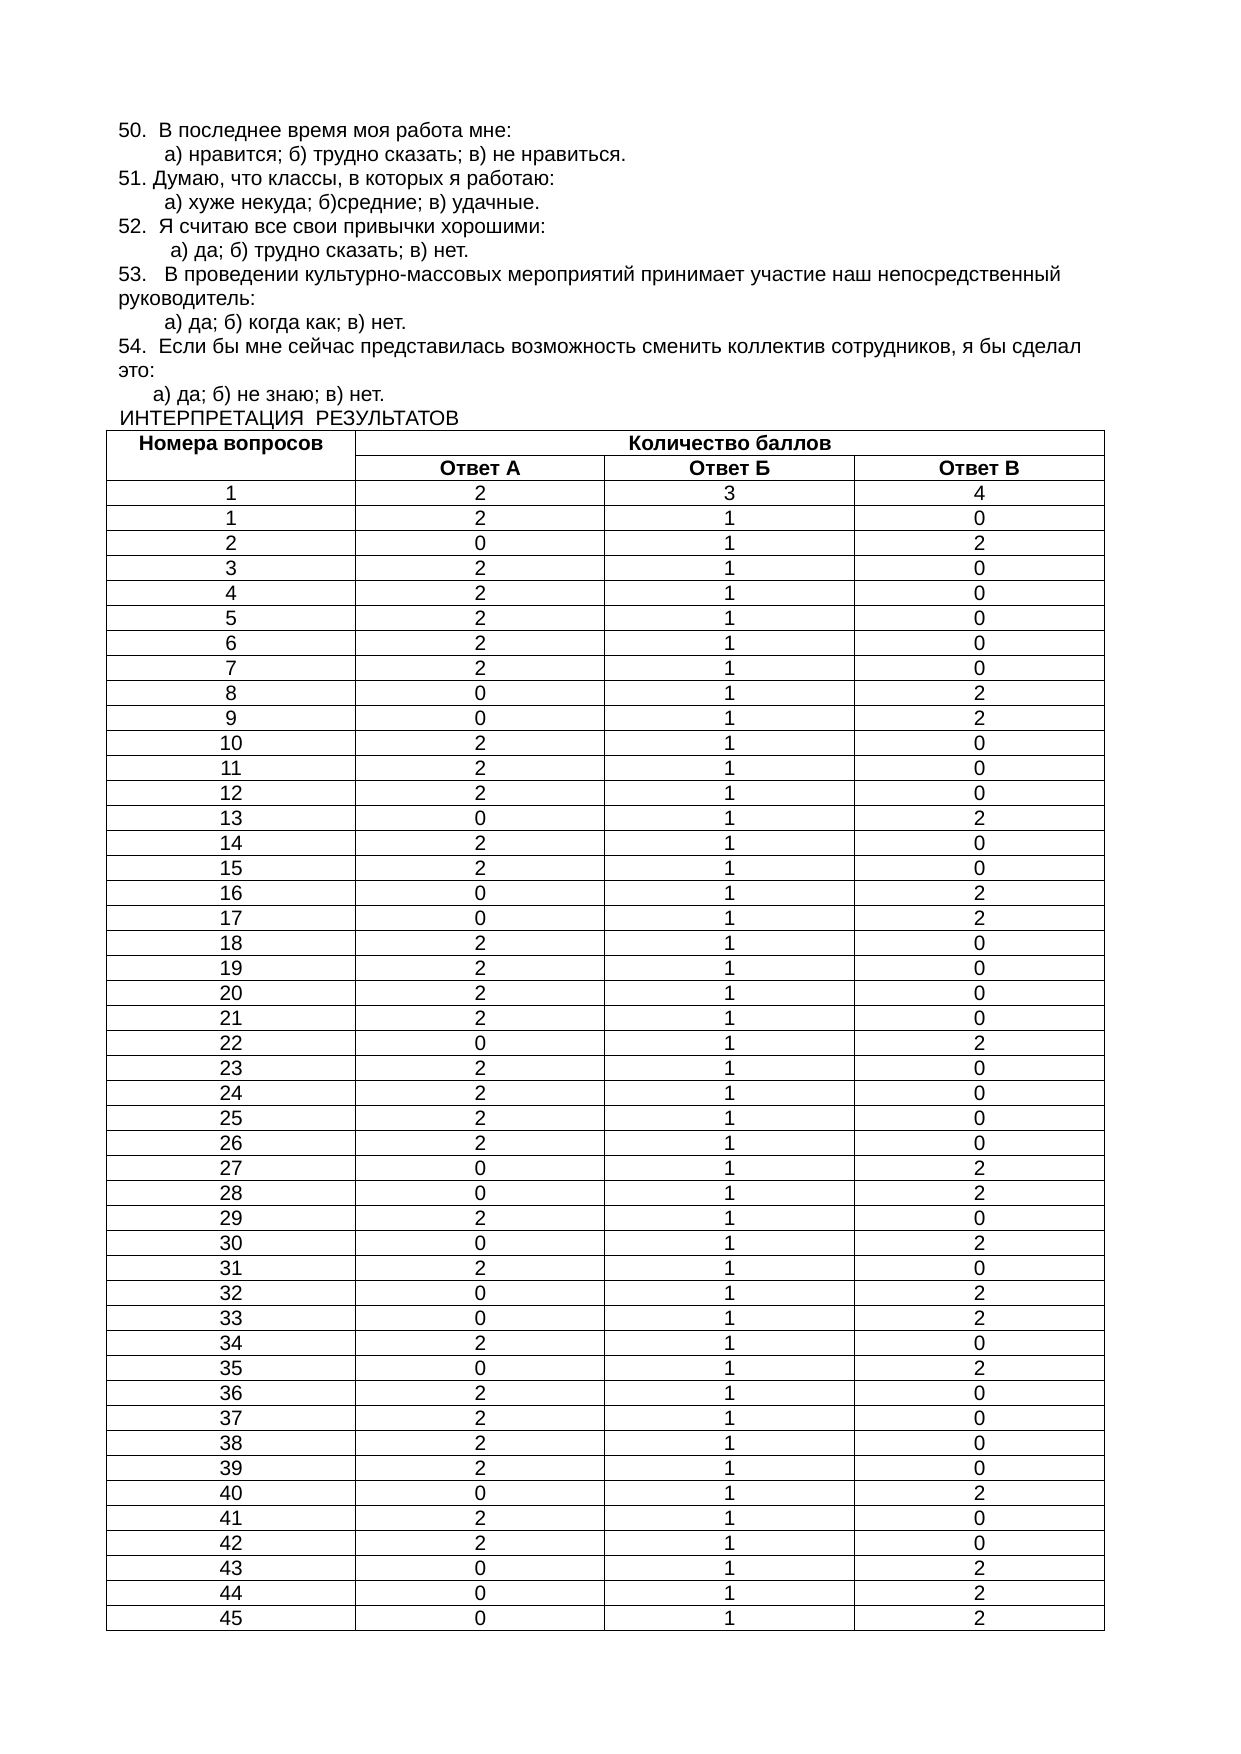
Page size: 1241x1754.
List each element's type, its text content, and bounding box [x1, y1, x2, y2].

table_cell 4 [107, 581, 355, 604]
table_cell 0 [855, 1081, 1104, 1104]
table_cell 1 [605, 656, 854, 679]
table_cell 32 [107, 1281, 355, 1304]
table_cell 2 [855, 1306, 1104, 1329]
table_cell 2 [356, 656, 604, 679]
table_cell 25 [107, 1106, 355, 1129]
table_cell 1 [605, 1481, 854, 1504]
table_cell 1 [605, 806, 854, 829]
table_cell 1 [605, 881, 854, 904]
table_cell 18 [107, 931, 355, 954]
table_cell 0 [855, 581, 1104, 604]
table_cell 0 [855, 1506, 1104, 1529]
table_cell 0 [855, 1106, 1104, 1129]
table_cell 2 [356, 781, 604, 804]
text 52. Я считаю все свои привычки хорошими: [118, 214, 1122, 238]
table_cell 2 [855, 1156, 1104, 1179]
table_cell 0 [855, 1256, 1104, 1279]
table_cell 29 [107, 1206, 355, 1229]
table_cell 0 [356, 1181, 604, 1204]
table_cell 0 [356, 1231, 604, 1254]
table_cell 0 [855, 1406, 1104, 1429]
table_cell 1 [605, 1131, 854, 1154]
table_cell 0 [855, 856, 1104, 879]
table_cell 1 [605, 1156, 854, 1179]
table_cell 2 [855, 1606, 1104, 1629]
table_cell 1 [605, 1356, 854, 1379]
table_cell 0 [855, 981, 1104, 1004]
text а) да; б) когда как; в) нет. [118, 310, 1122, 334]
table_cell 2 [356, 1506, 604, 1529]
table_cell Ответ В [855, 456, 1104, 479]
table_cell 1 [605, 606, 854, 629]
table_cell 15 [107, 856, 355, 879]
table_cell 0 [356, 1031, 604, 1054]
table_cell 22 [107, 1031, 355, 1054]
table_cell 38 [107, 1431, 355, 1454]
table_cell 1 [605, 906, 854, 929]
table_cell 2 [356, 631, 604, 654]
table_cell 16 [107, 881, 355, 904]
table_header Количество баллов [356, 431, 1104, 454]
table_cell 2 [356, 981, 604, 1004]
table_cell 1 [605, 1456, 854, 1479]
table_cell 2 [855, 531, 1104, 554]
table_cell 3 [107, 556, 355, 579]
table_cell 2 [356, 1331, 604, 1354]
text а) нравится; б) трудно сказать; в) не нравиться. [118, 142, 1122, 166]
table_cell 0 [356, 1356, 604, 1379]
table_cell 1 [605, 731, 854, 754]
table_cell 13 [107, 806, 355, 829]
text а) хуже некуда; б)средние; в) удачные. [118, 190, 1122, 214]
table_cell 41 [107, 1506, 355, 1529]
table_cell 45 [107, 1606, 355, 1629]
table_cell 1 [605, 1506, 854, 1529]
table_cell 2 [855, 1281, 1104, 1304]
table_cell 2 [356, 1131, 604, 1154]
table_cell 1 [605, 1206, 854, 1229]
table_cell 1 [605, 856, 854, 879]
table_cell 31 [107, 1256, 355, 1279]
table_cell 0 [855, 606, 1104, 629]
table_cell 0 [855, 556, 1104, 579]
table_cell 37 [107, 1406, 355, 1429]
table_cell 1 [605, 1281, 854, 1304]
table_cell 2 [356, 756, 604, 779]
text ИНТЕРПРЕТАЦИЯ РЕЗУЛЬТАТОВ [62, 406, 1122, 429]
table_cell 7 [107, 656, 355, 679]
table_cell 1 [605, 681, 854, 704]
text 50. В последнее время моя работа мне: [118, 118, 1122, 142]
table_cell 4 [855, 481, 1104, 504]
table_cell 1 [605, 1431, 854, 1454]
table_cell 0 [356, 1556, 604, 1579]
table_cell 0 [356, 681, 604, 704]
table_cell 1 [605, 1381, 854, 1404]
table_cell 2 [855, 681, 1104, 704]
text а) да; б) трудно сказать; в) нет. [118, 238, 1122, 262]
table_cell 2 [855, 1581, 1104, 1604]
table_cell 6 [107, 631, 355, 654]
table_cell 10 [107, 731, 355, 754]
table_cell 17 [107, 906, 355, 929]
table_cell 1 [605, 1031, 854, 1054]
table_cell 9 [107, 706, 355, 729]
text 53. В проведении культурно-массовых мероприятий принимает участие наш непосредственный руководитель: [118, 262, 1122, 310]
table_cell 0 [855, 756, 1104, 779]
table_cell 1 [605, 1056, 854, 1079]
table_cell 2 [356, 831, 604, 854]
table_cell Ответ А [356, 456, 604, 479]
table_cell 2 [356, 1006, 604, 1029]
table_cell 0 [855, 831, 1104, 854]
table_cell 2 [356, 1381, 604, 1404]
table_cell 2 [855, 1231, 1104, 1254]
table_cell 20 [107, 981, 355, 1004]
table_cell 2 [855, 1031, 1104, 1054]
table_cell 2 [356, 1081, 604, 1104]
table_cell 1 [107, 506, 355, 529]
table_cell 2 [855, 1481, 1104, 1504]
table_cell 1 [605, 706, 854, 729]
table_cell 0 [356, 1306, 604, 1329]
table_cell 33 [107, 1306, 355, 1329]
table_cell 1 [605, 1256, 854, 1279]
table_cell 2 [356, 581, 604, 604]
table_cell 24 [107, 1081, 355, 1104]
table_cell 40 [107, 1481, 355, 1504]
table_cell 35 [107, 1356, 355, 1379]
table_cell 0 [356, 881, 604, 904]
table_cell 11 [107, 756, 355, 779]
table_cell 1 [107, 481, 355, 504]
table_cell 1 [605, 1406, 854, 1429]
table_cell 2 [855, 1181, 1104, 1204]
table_cell 2 [356, 1456, 604, 1479]
table_cell 0 [356, 706, 604, 729]
table_cell 34 [107, 1331, 355, 1354]
table_cell 1 [605, 1306, 854, 1329]
table_cell 1 [605, 1006, 854, 1029]
table_cell 28 [107, 1181, 355, 1204]
table_cell 1 [605, 1531, 854, 1554]
table_header Номера вопросов [107, 431, 355, 479]
table_cell 0 [356, 531, 604, 554]
table_cell 2 [855, 806, 1104, 829]
table_cell 27 [107, 1156, 355, 1179]
table_cell 0 [356, 906, 604, 929]
table_cell 43 [107, 1556, 355, 1579]
table_cell 1 [605, 756, 854, 779]
table_cell 0 [855, 931, 1104, 954]
table_cell 2 [356, 506, 604, 529]
table_cell 1 [605, 1106, 854, 1129]
table_cell 19 [107, 956, 355, 979]
table_cell 1 [605, 581, 854, 604]
text 51. Думаю, что классы, в которых я работаю: [118, 166, 1122, 190]
table_cell 26 [107, 1131, 355, 1154]
table_cell 0 [855, 631, 1104, 654]
table_cell 1 [605, 1556, 854, 1579]
table_cell 0 [855, 956, 1104, 979]
table_cell 1 [605, 531, 854, 554]
table_cell 0 [356, 1156, 604, 1179]
table_cell 2 [356, 556, 604, 579]
table_cell 0 [855, 1456, 1104, 1479]
table_cell 2 [356, 606, 604, 629]
table_cell 1 [605, 1181, 854, 1204]
table_cell 0 [356, 1281, 604, 1304]
table_cell 0 [356, 1481, 604, 1504]
table_cell 3 [605, 481, 854, 504]
table_cell 1 [605, 1581, 854, 1604]
table_cell 2 [356, 1056, 604, 1079]
table_cell 0 [855, 1006, 1104, 1029]
table_cell 14 [107, 831, 355, 854]
table_cell 1 [605, 1231, 854, 1254]
table_cell 2 [356, 956, 604, 979]
table_cell 2 [356, 1431, 604, 1454]
table_cell 0 [855, 1381, 1104, 1404]
table_cell 1 [605, 1606, 854, 1629]
table_cell 0 [855, 1056, 1104, 1079]
table_cell 44 [107, 1581, 355, 1604]
table_cell 0 [855, 731, 1104, 754]
table_cell 0 [855, 1331, 1104, 1354]
table_cell 2 [356, 481, 604, 504]
table_cell 1 [605, 556, 854, 579]
table_cell 0 [855, 1531, 1104, 1554]
table_cell 1 [605, 631, 854, 654]
table_cell 36 [107, 1381, 355, 1404]
table_cell 2 [855, 706, 1104, 729]
table_cell 0 [855, 656, 1104, 679]
table_cell 23 [107, 1056, 355, 1079]
table_cell 0 [855, 1431, 1104, 1454]
table_cell 2 [356, 1206, 604, 1229]
table_cell 0 [855, 781, 1104, 804]
table_cell 2 [855, 1356, 1104, 1379]
table_cell 1 [605, 1081, 854, 1104]
table_cell 2 [356, 1406, 604, 1429]
table_cell 30 [107, 1231, 355, 1254]
table_cell 5 [107, 606, 355, 629]
table_cell 2 [356, 856, 604, 879]
table_cell 0 [356, 806, 604, 829]
table_cell 2 [356, 1256, 604, 1279]
table_cell 2 [356, 1531, 604, 1554]
table_cell 39 [107, 1456, 355, 1479]
table_cell Ответ Б [605, 456, 854, 479]
table_cell 1 [605, 956, 854, 979]
table_cell 1 [605, 1331, 854, 1354]
table_cell 2 [356, 731, 604, 754]
text 54. Если бы мне сейчас представилась возможность сменить коллектив сотрудников, я бы сделал это: [118, 334, 1122, 382]
table_cell 0 [356, 1606, 604, 1629]
table_cell 2 [855, 1556, 1104, 1579]
table_cell 1 [605, 981, 854, 1004]
table_cell 8 [107, 681, 355, 704]
table_cell 0 [855, 1131, 1104, 1154]
table_cell 42 [107, 1531, 355, 1554]
table_cell 0 [855, 1206, 1104, 1229]
table_cell 2 [107, 531, 355, 554]
table_cell 2 [356, 931, 604, 954]
table_cell 1 [605, 506, 854, 529]
table_cell 0 [356, 1581, 604, 1604]
text а) да; б) не знаю; в) нет. [118, 382, 1122, 406]
table_cell 12 [107, 781, 355, 804]
table_cell 1 [605, 831, 854, 854]
table_cell 1 [605, 781, 854, 804]
table_cell 1 [605, 931, 854, 954]
table_cell 21 [107, 1006, 355, 1029]
table_cell 2 [855, 881, 1104, 904]
table_cell 2 [356, 1106, 604, 1129]
table_cell 2 [855, 906, 1104, 929]
table_cell 0 [855, 506, 1104, 529]
